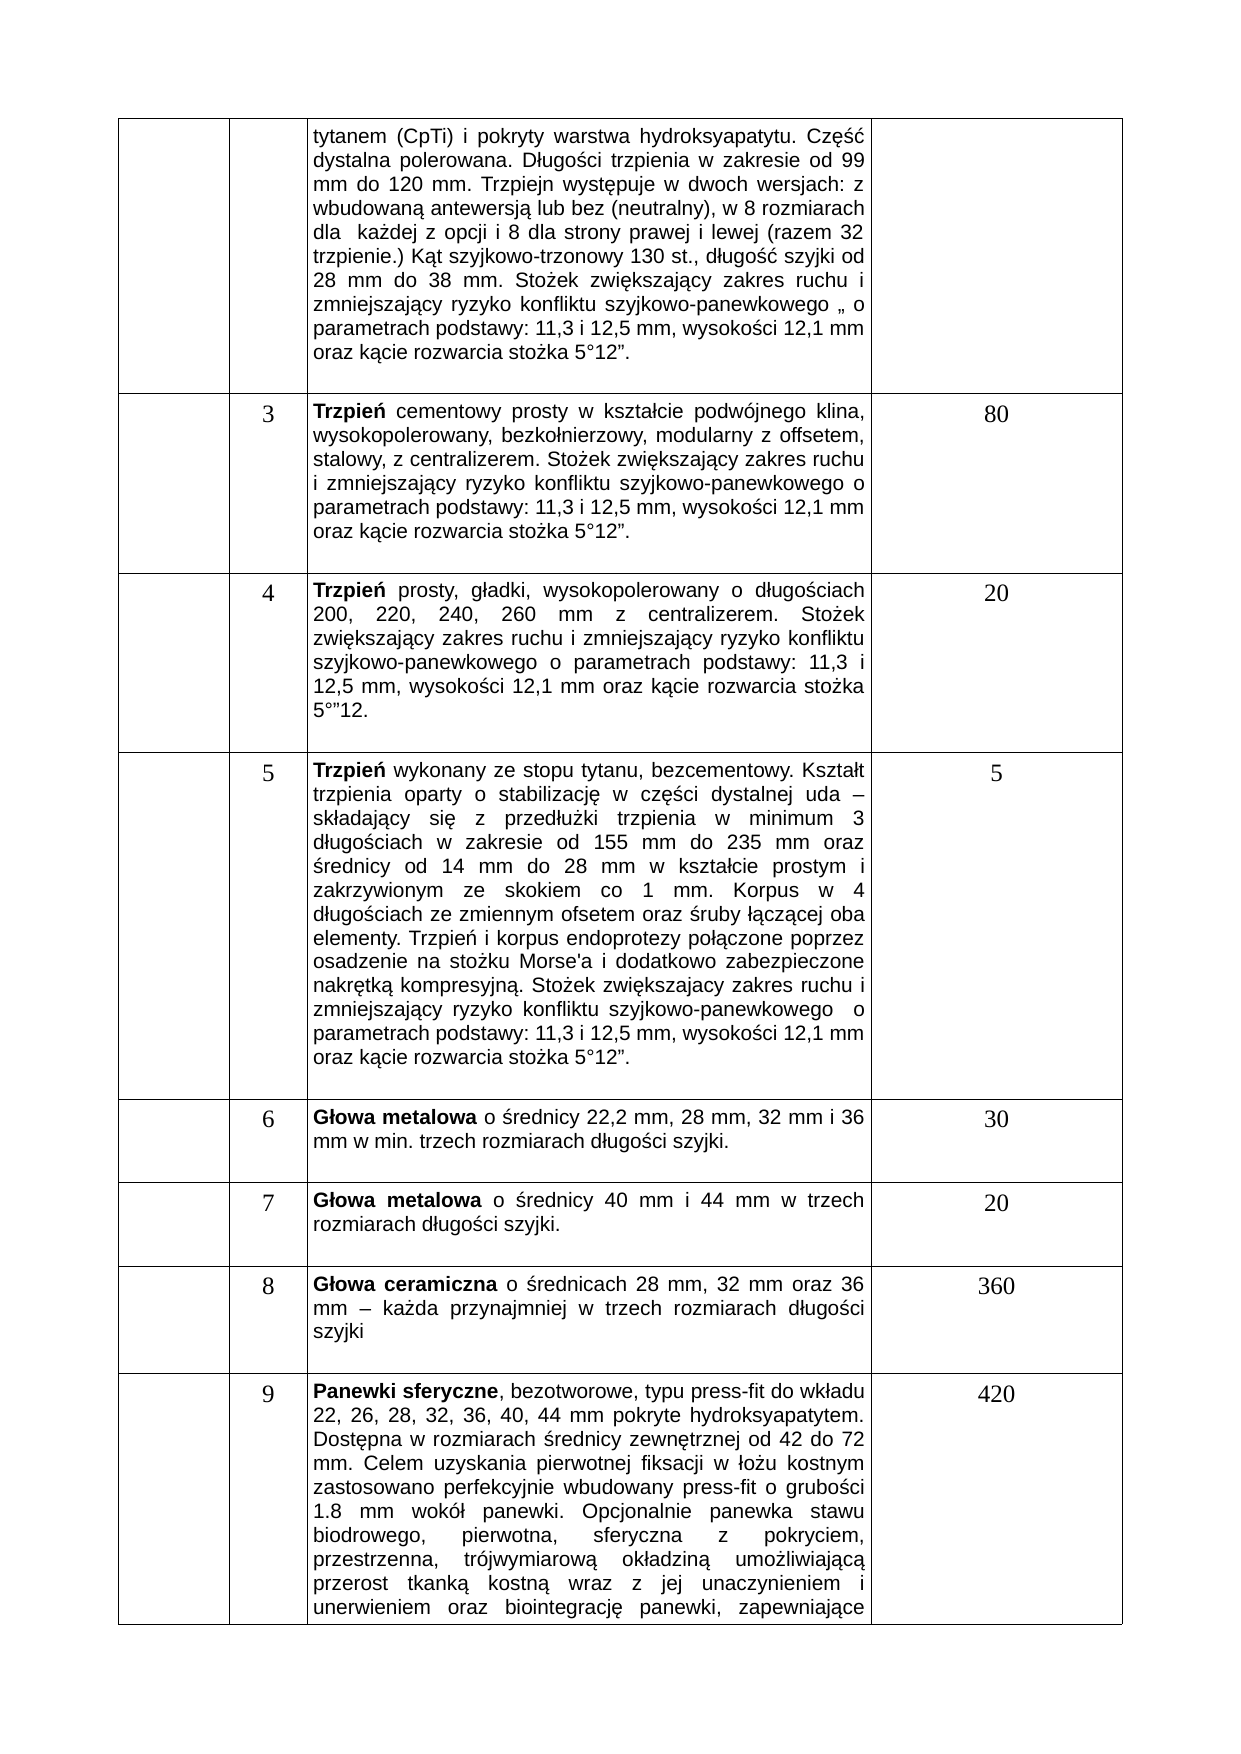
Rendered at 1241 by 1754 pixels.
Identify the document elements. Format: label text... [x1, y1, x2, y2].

table_cell [119, 753, 229, 1099]
table_cell [119, 394, 229, 572]
table_cell [230, 119, 307, 393]
table_cell 8 [230, 1267, 307, 1373]
table_cell 30 [872, 1100, 1122, 1182]
table_cell [872, 119, 1122, 393]
table_cell 20 [872, 574, 1122, 752]
table_cell Trzpień prosty, gładki, wysokopolerowany o długościach 200, 220, 240, 260 mm z centralizerem. Stożek zwiększający zakres ruchu i zmniejszający ryzyko konfliktu szyjkowo-panewkowego o parametrach podstawy: 11,3 i 12,5 mm, wysokości 12,1 mm oraz kącie rozwarcia stożka 5°”12. [308, 574, 871, 752]
table_cell 4 [230, 574, 307, 752]
table_cell tytanem (CpTi) i pokryty warstwa hydroksyapatytu. Część dystalna polerowana. Długości trzpienia w zakresie od 99 mm do 120 mm. Trzpiejn występuje w dwoch wersjach: z wbudowaną antewersją lub bez (neutralny), w 8 rozmiarach dla każdej z opcji i 8 dla strony prawej i lewej (razem 32 trzpienie.) Kąt szyjkowo-trzonowy 130 st., długość szyjki od 28 mm do 38 mm. Stożek zwiększający zakres ruchu i zmniejszający ryzyko konfliktu szyjkowo-panewkowego „ o parametrach podstawy: 11,3 i 12,5 mm, wysokości 12,1 mm oraz kącie rozwarcia stożka 5°12”. [308, 119, 871, 393]
table_cell [119, 1267, 229, 1373]
table_cell Głowa ceramiczna o średnicach 28 mm, 32 mm oraz 36 mm – każda przynajmniej w trzech rozmiarach długości szyjki [308, 1267, 871, 1373]
table_cell 360 [872, 1267, 1122, 1373]
table_cell [119, 1183, 229, 1266]
table_cell 3 [230, 394, 307, 572]
table_cell 6 [230, 1100, 307, 1182]
table_cell [119, 119, 229, 393]
table_cell [119, 574, 229, 752]
table_cell Trzpień wykonany ze stopu tytanu, bezcementowy. Kształt trzpienia oparty o stabilizację w części dystalnej uda – składający się z przedłużki trzpienia w minimum 3 długościach w zakresie od 155 mm do 235 mm oraz średnicy od 14 mm do 28 mm w kształcie prostym i zakrzywionym ze skokiem co 1 mm. Korpus w 4 długościach ze zmiennym ofsetem oraz śruby łączącej oba elementy. Trzpień i korpus endoprotezy połączone poprzez osadzenie na stożku Morse'a i dodatkowo zabezpieczone nakrętką kompresyjną. Stożek zwiększajacy zakres ruchu i zmniejszający ryzyko konfliktu szyjkowo-panewkowego o parametrach podstawy: 11,3 i 12,5 mm, wysokości 12,1 mm oraz kącie rozwarcia stożka 5°12”. [308, 753, 871, 1099]
table_cell 20 [872, 1183, 1122, 1266]
table_cell 5 [230, 753, 307, 1099]
table_cell 9 [230, 1374, 307, 1624]
table_cell Trzpień cementowy prosty w kształcie podwójnego klina, wysokopolerowany, bezkołnierzowy, modularny z offsetem, stalowy, z centralizerem. Stożek zwiększający zakres ruchu i zmniejszający ryzyko konfliktu szyjkowo-panewkowego o parametrach podstawy: 11,3 i 12,5 mm, wysokości 12,1 mm oraz kącie rozwarcia stożka 5°12”. [308, 394, 871, 572]
table_cell [119, 1100, 229, 1182]
table_cell 80 [872, 394, 1122, 572]
table_cell 5 [872, 753, 1122, 1099]
table_cell 7 [230, 1183, 307, 1266]
table_cell Panewki sferyczne, bezotworowe, typu press-fit do wkładu 22, 26, 28, 32, 36, 40, 44 mm pokryte hydroksyapatytem. Dostępna w rozmiarach średnicy zewnętrznej od 42 do 72 mm. Celem uzyskania pierwotnej fiksacji w łożu kostnym zastosowano perfekcyjnie wbudowany press-fit o grubości 1.8 mm wokół panewki. Opcjonalnie panewka stawu biodrowego, pierwotna, sferyczna z pokryciem, przestrzenna, trójwymiarową okładziną umożliwiającą przerost tkanką kostną wraz z jej unaczynieniem i unerwieniem oraz biointegrację panewki, zapewniające [308, 1374, 871, 1624]
table_cell Głowa metalowa o średnicy 22,2 mm, 28 mm, 32 mm i 36 mm w min. trzech rozmiarach długości szyjki. [308, 1100, 871, 1182]
table_cell [119, 1374, 229, 1624]
table_cell 420 [872, 1374, 1122, 1624]
table_cell Głowa metalowa o średnicy 40 mm i 44 mm w trzech rozmiarach długości szyjki. [308, 1183, 871, 1266]
